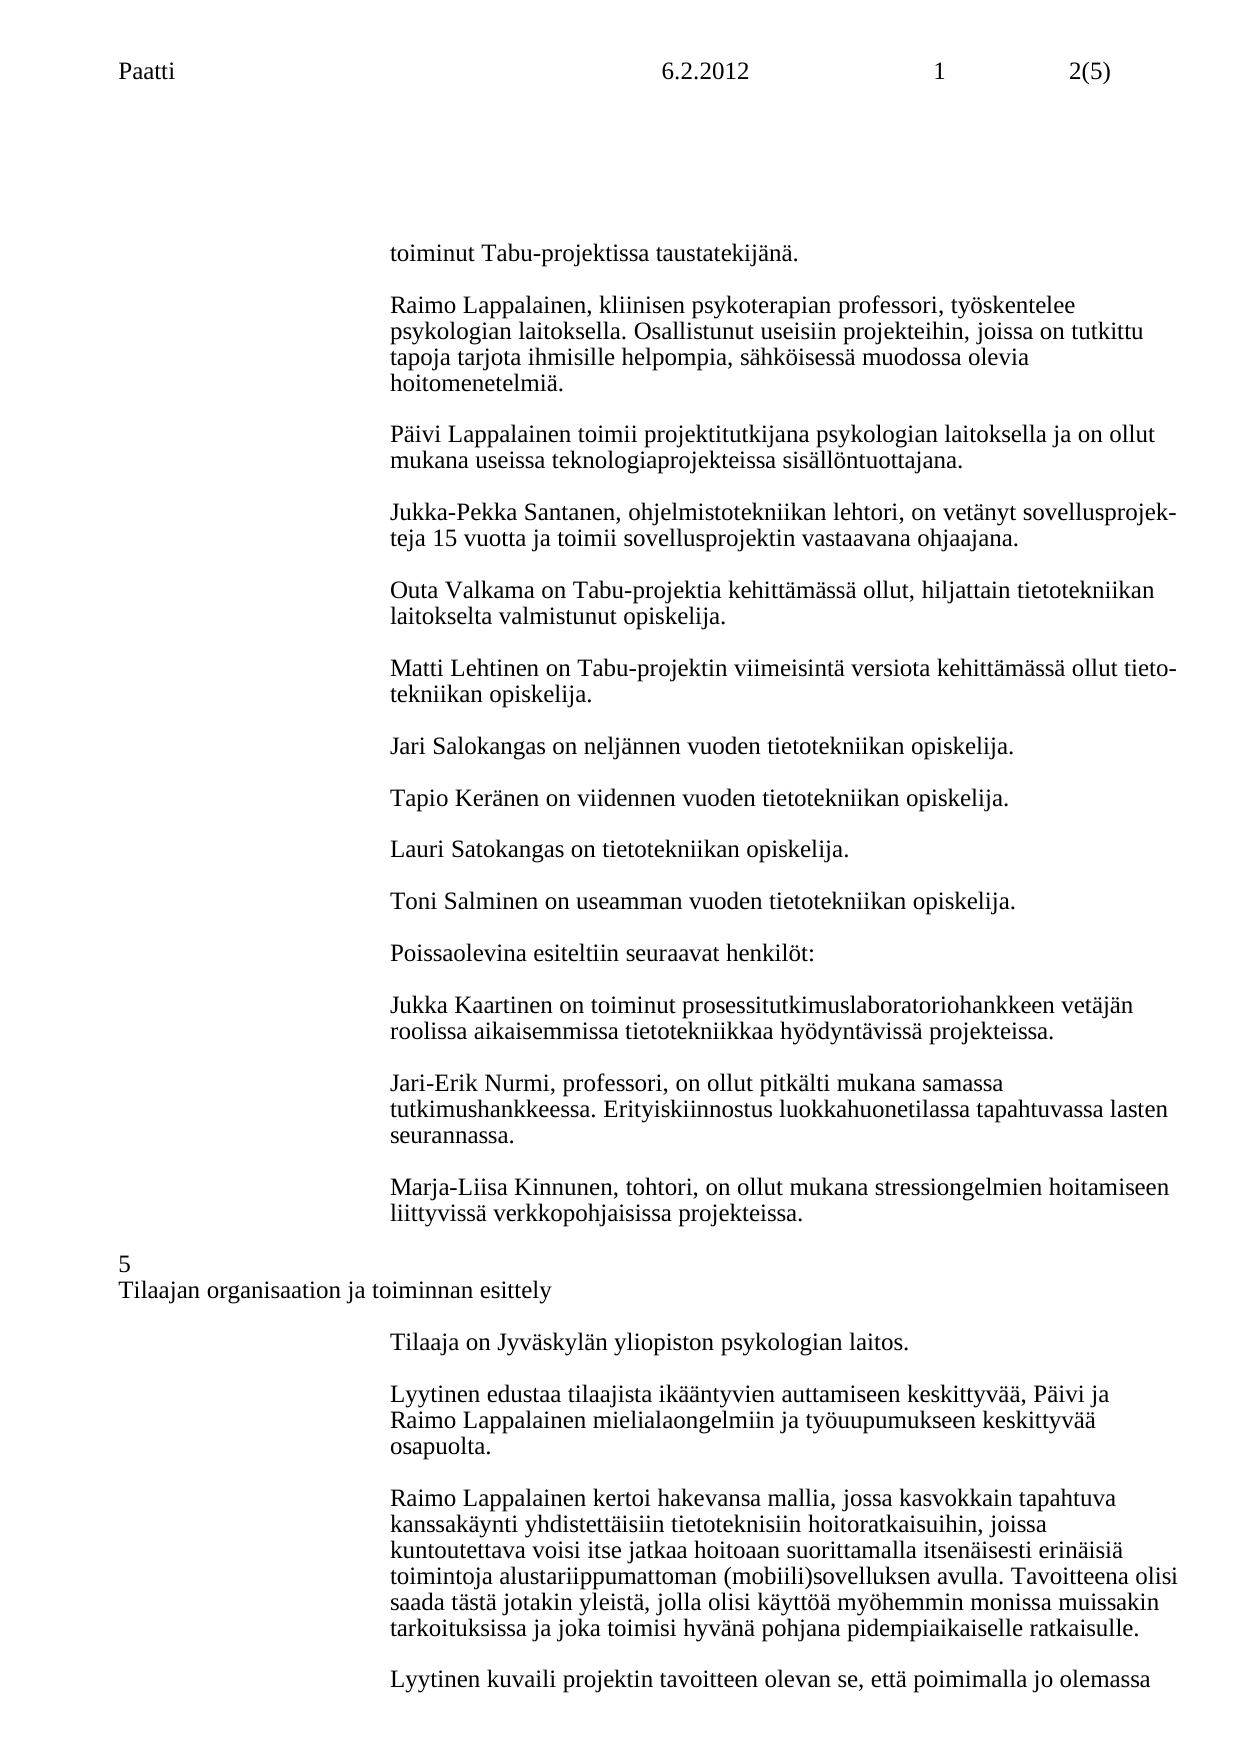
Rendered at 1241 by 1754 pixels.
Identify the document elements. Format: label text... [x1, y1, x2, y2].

text Matti Lehtinen on Tabu-projektin viimeisintä versiota kehittämässä ollut tieto-tekniikan opiskelija. [390, 656, 1181, 707]
text Jari-Erik Nurmi, professori, on ollut pitkälti mukana samassa tutkimushankkeessa. Erityiskiinnostus luokkahuonetilassa tapahtuvassa lasten seurannassa. [390, 1071, 1181, 1148]
text Lyytinen edustaa tilaajista ikääntyvien auttamiseen keskittyvää, Päivi ja Raimo Lappalainen mielialaongelmiin ja työuupumukseen keskittyvää osapuolta. [390, 1382, 1181, 1460]
text Jari Salokangas on neljännen vuoden tietotekniikan opiskelija. [390, 733, 1181, 759]
text Toni Salminen on useamman vuoden tietotekniikan opiskelija. [390, 889, 1181, 915]
text Raimo Lappalainen, kliinisen psykoterapian professori, työskentelee psykologian laitoksella. Osallistunut useisiin projekteihin, joissa on tutkittu tapoja tarjota ihmisille helpompia, sähköisessä muodossa olevia hoitomenetelmiä. [390, 292, 1181, 396]
text Tapio Keränen on viidennen vuoden tietotekniikan opiskelija. [390, 785, 1181, 811]
text Marja-Liisa Kinnunen, tohtori, on ollut mukana stressiongelmien hoitamiseen liittyvissä verkkopohjaisissa projekteissa. [390, 1174, 1181, 1226]
text Poissaolevina esiteltiin seuraavat henkilöt: [390, 941, 1181, 967]
text toiminut Tabu-projektissa taustatekijänä. [390, 241, 1181, 267]
text Raimo Lappalainen kertoi hakevansa mallia, jossa kasvokkain tapahtuva kanssakäynti yhdistettäisiin tietoteknisiin hoitoratkaisuihin, joissa kuntoutettava voisi itse jatkaa hoitoaan suorittamalla itsenäisesti erinäisiä toimintoja alustariippumattoman (mobiili)sovelluksen avulla. Tavoitteena olisi saada tästä jotakin yleistä, jolla olisi käyttöä myöhemmin monissa muissakin tarkoituksissa ja joka toimisi hyvänä pohjana pidempiaikaiselle ratkaisulle. [390, 1486, 1181, 1641]
text Lyytinen kuvaili projektin tavoitteen olevan se, että poimimalla jo olemassa [390, 1667, 1181, 1693]
text Lauri Satokangas on tietotekniikan opiskelija. [390, 837, 1181, 863]
text Tilaajan organisaation ja toiminnan esittely [118, 1278, 1181, 1304]
text Jukka Kaartinen on toiminut prosessitutkimuslaboratoriohankkeen vetäjän roolissa aikaisemmissa tietotekniikkaa hyödyntävissä projekteissa. [390, 993, 1181, 1045]
text Jukka-Pekka Santanen, ohjelmistotekniikan lehtori, on vetänyt sovellusprojek-teja 15 vuotta ja toimii sovellusprojektin vastaavana ohjaajana. [390, 500, 1181, 552]
text Tilaaja on Jyväskylän yliopiston psykologian laitos. [390, 1330, 1181, 1356]
text Outa Valkama on Tabu-projektia kehittämässä ollut, hiljattain tietotekniikan laitokselta valmistunut opiskelija. [390, 578, 1181, 630]
text Päivi Lappalainen toimii projektitutkijana psykologian laitoksella ja on ollut mukana useissa teknologiaprojekteissa sisällöntuottajana. [390, 422, 1181, 474]
